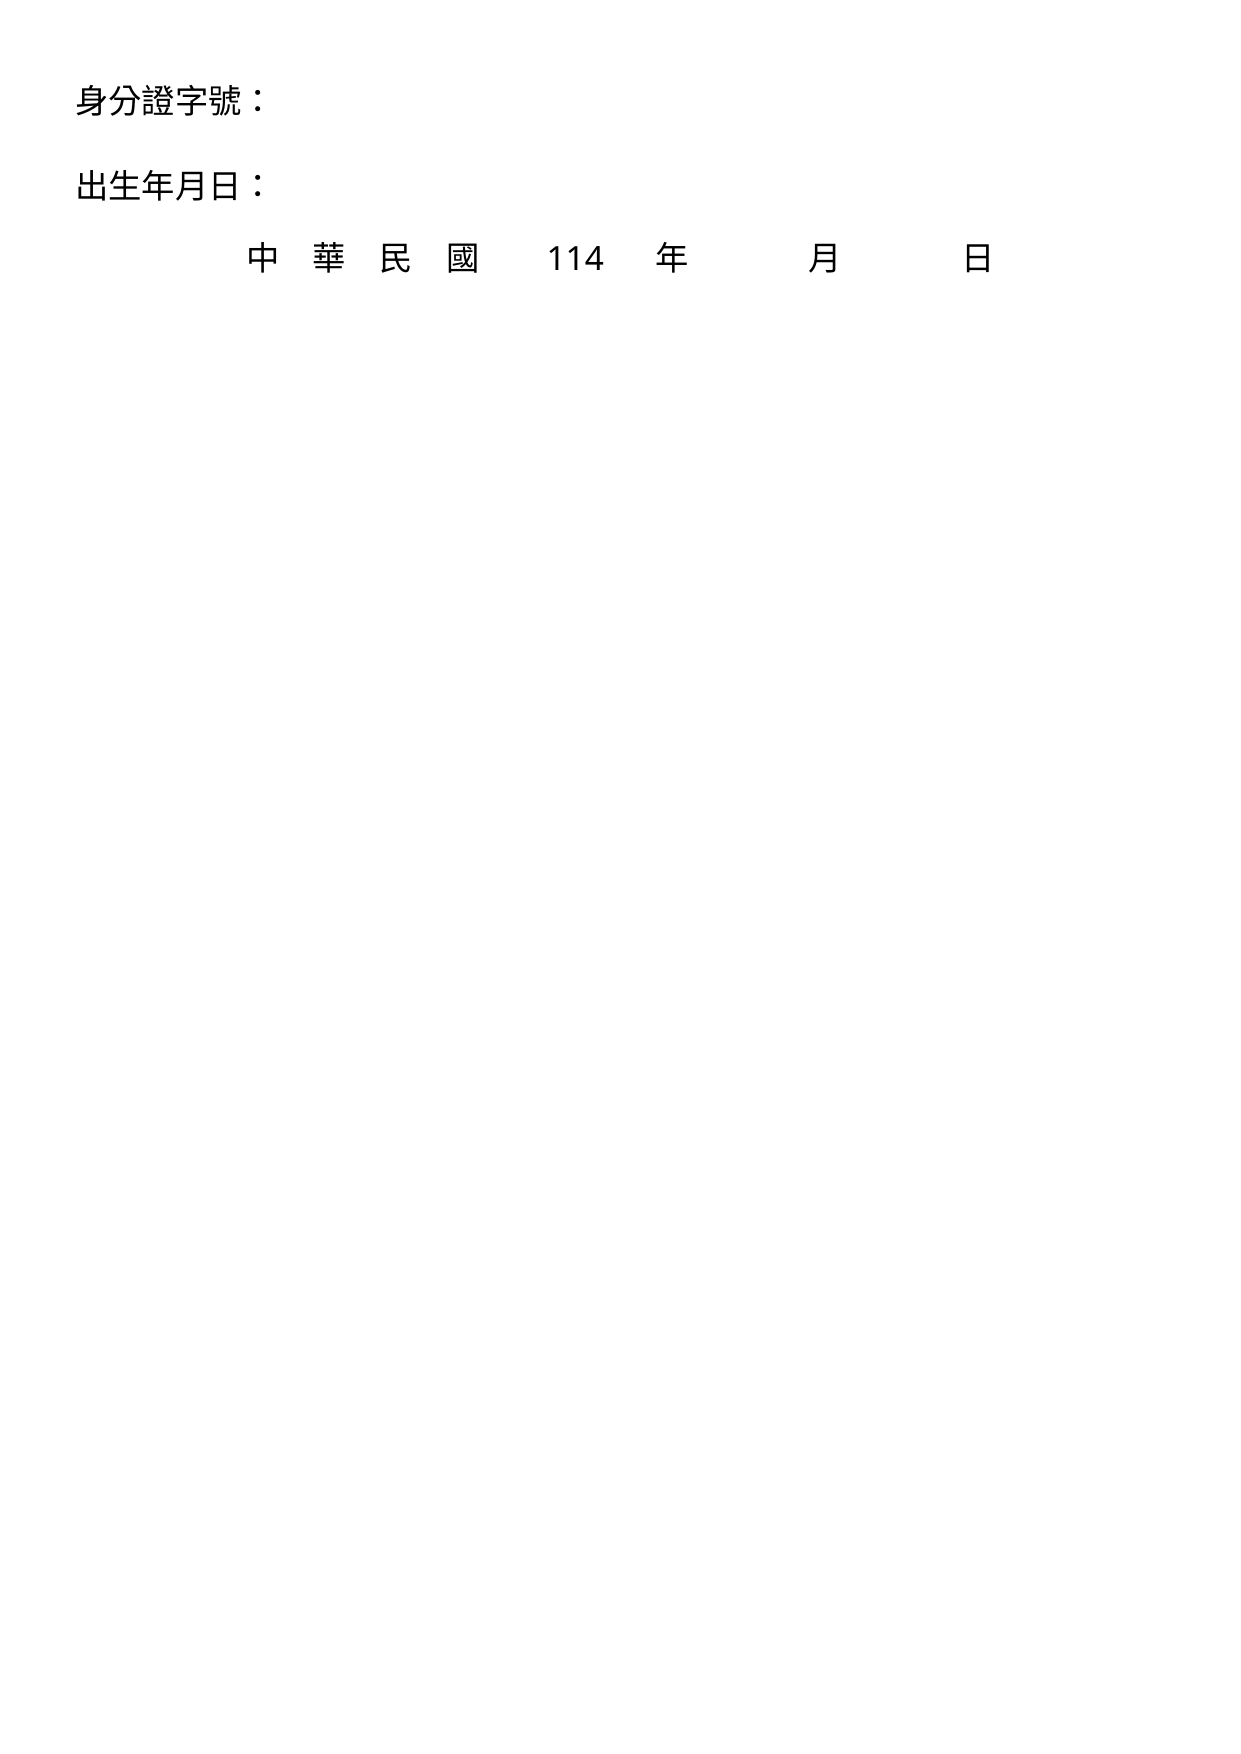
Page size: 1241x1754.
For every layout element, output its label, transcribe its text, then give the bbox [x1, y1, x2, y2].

text 中 華 民 國 114 年 月 日 [75, 232, 1165, 281]
text 出生年月日： [75, 160, 1165, 208]
text 身分證字號： [75, 75, 1165, 123]
